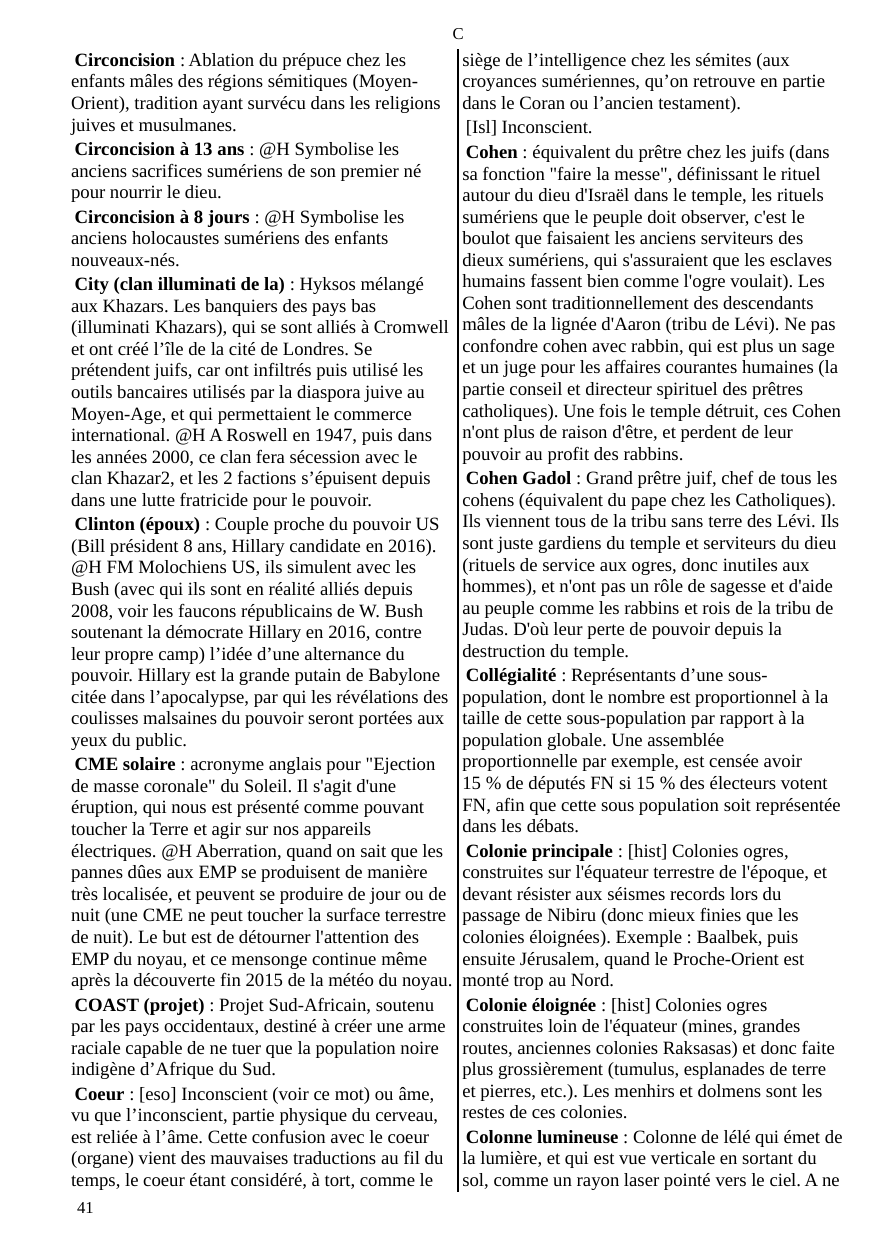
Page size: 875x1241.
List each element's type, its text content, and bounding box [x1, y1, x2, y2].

text Clinton (époux) : Couple proche du pouvoir US (Bill président 8 ans, Hillary candidate en 2016). @H FM Molochiens US, ils simulent avec les Bush (avec qui ils sont en réalité alliés depuis 2008, voir les faucons républicains de W. Bush soutenant la démocrate Hillary en 2016, contre leur propre camp) l’idée d’une alternance du pouvoir. Hillary est la grande putain de Babylone citée dans l’apocalypse, par qui les révélations des coulisses malsaines du pouvoir seront portées aux yeux du public. [71, 513, 453, 750]
text Cohen : équivalent du prêtre chez les juifs (dans sa fonction "faire la messe", définissant le rituel autour du dieu d'Israël dans le temple, les rituels sumériens que le peuple doit observer, c'est le boulot que faisaient les anciens serviteurs des dieux sumériens, qui s'assuraient que les esclaves humains fassent bien comme l'ogre voulait). Les Cohen sont traditionnellement des descendants mâles de la lignée d'Aaron (tribu de Lévi). Ne pas confondre cohen avec rabbin, qui est plus un sage et un juge pour les affaires courantes humaines (la partie conseil et directeur spirituel des prêtres catholiques). Une fois le temple détruit, ces Cohen n'ont plus de raison d'être, et perdent de leur pouvoir au profit des rabbins. [462, 141, 844, 464]
text Coeur : [eso] Inconscient (voir ce mot) ou âme, vu que l’inconscient, partie physique du cerveau, est reliée à l’âme. Cette confusion avec le coeur (organe) vient des mauvaises traductions au fil du temps, le coeur étant considéré, à tort, comme le [71, 1083, 453, 1190]
text Cohen Gadol : Grand prêtre juif, chef de tous les cohens (équivalent du pape chez les Catholiques). Ils viennent tous de la tribu sans terre des Lévi. Ils sont juste gardiens du temple et serviteurs du dieu (rituels de service aux ogres, donc inutiles aux hommes), et n'ont pas un rôle de sagesse et d'aide au peuple comme les rabbins et rois de la tribu de Judas. D'où leur perte de pouvoir depuis la destruction du temple. [462, 467, 844, 661]
text Colonie principale : [hist] Colonies ogres, construites sur l'équateur terrestre de l'époque, et devant résister aux séismes records lors du passage de Nibiru (donc mieux finies que les colonies éloignées). Exemple : Baalbek, puis ensuite Jérusalem, quand le Proche-Orient est monté trop au Nord. [462, 839, 844, 991]
text siège de l’intelligence chez les sémites (aux croyances sumériennes, qu’on retrouve en partie dans le Coran ou l’ancien testament). [462, 49, 844, 113]
text CME solaire : acronyme anglais pour "Ejection de masse coronale" du Soleil. Il s'agit d'une éruption, qui nous est présenté comme pouvant toucher la Terre et agir sur nos appareils électriques. @H Aberration, quand on sait que les pannes dûes aux EMP se produisent de manière très localisée, et peuvent se produire de jour ou de nuit (une CME ne peut toucher la surface terrestre de nuit). Le but est de détourner l'attention des EMP du noyau, et ce mensonge continue même après la découverte fin 2015 de la météo du noyau. [71, 753, 453, 991]
text Circoncision à 8 jours : @H Symbolise les anciens holocaustes sumériens des enfants nouveaux-nés. [71, 206, 453, 270]
text Colonne lumineuse : Colonne de lélé qui émet de la lumière, et qui est vue verticale en sortant du sol, comme un rayon laser pointé vers le ciel. A ne [462, 1126, 844, 1190]
text COAST (projet) : Projet Sud-Africain, soutenu par les pays occidentaux, destiné à créer une arme raciale capable de ne tuer que la population noire indigène d’Afrique du Sud. [71, 993, 453, 1080]
text City (clan illuminati de la) : Hyksos mélangé aux Khazars. Les banquiers des pays bas (illuminati Khazars), qui se sont alliés à Cromwell et ont créé l’île de la cité de Londres. Se prétendent juifs, car ont infiltrés puis utilisé les outils bancaires utilisés par la diaspora juive au Moyen-Age, et qui permettaient le commerce international. @H A Roswell en 1947, puis dans les années 2000, ce clan fera sécession avec le clan Khazar2, et les 2 factions s’épuisent depuis dans une lutte fratricide pour le pouvoir. [71, 273, 453, 510]
text [Isl] Inconscient. [462, 116, 844, 138]
text Collégialité : Représentants d’une sous-population, dont le nombre est proportionnel à la taille de cette sous-population par rapport à la population globale. Une assemblée proportionnelle par exemple, est censée avoir 15 % de députés FN si 15 % des électeurs votent FN, afin que cette sous population soit représentée dans les débats. [462, 664, 844, 837]
text Circoncision : Ablation du prépuce chez les enfants mâles des régions sémitiques (Moyen-Orient), tradition ayant survécu dans les religions juives et musulmanes. [71, 49, 453, 135]
text Circoncision à 13 ans : @H Symbolise les anciens sacrifices sumériens de son premier né pour nourrir le dieu. [71, 138, 453, 203]
text Colonie éloignée : [hist] Colonies ogres construites loin de l'équateur (mines, grandes routes, anciennes colonies Raksasas) et donc faite plus grossièrement (tumulus, esplanades de terre et pierres, etc.). Les menhirs et dolmens sont les restes de ces colonies. [462, 993, 844, 1123]
